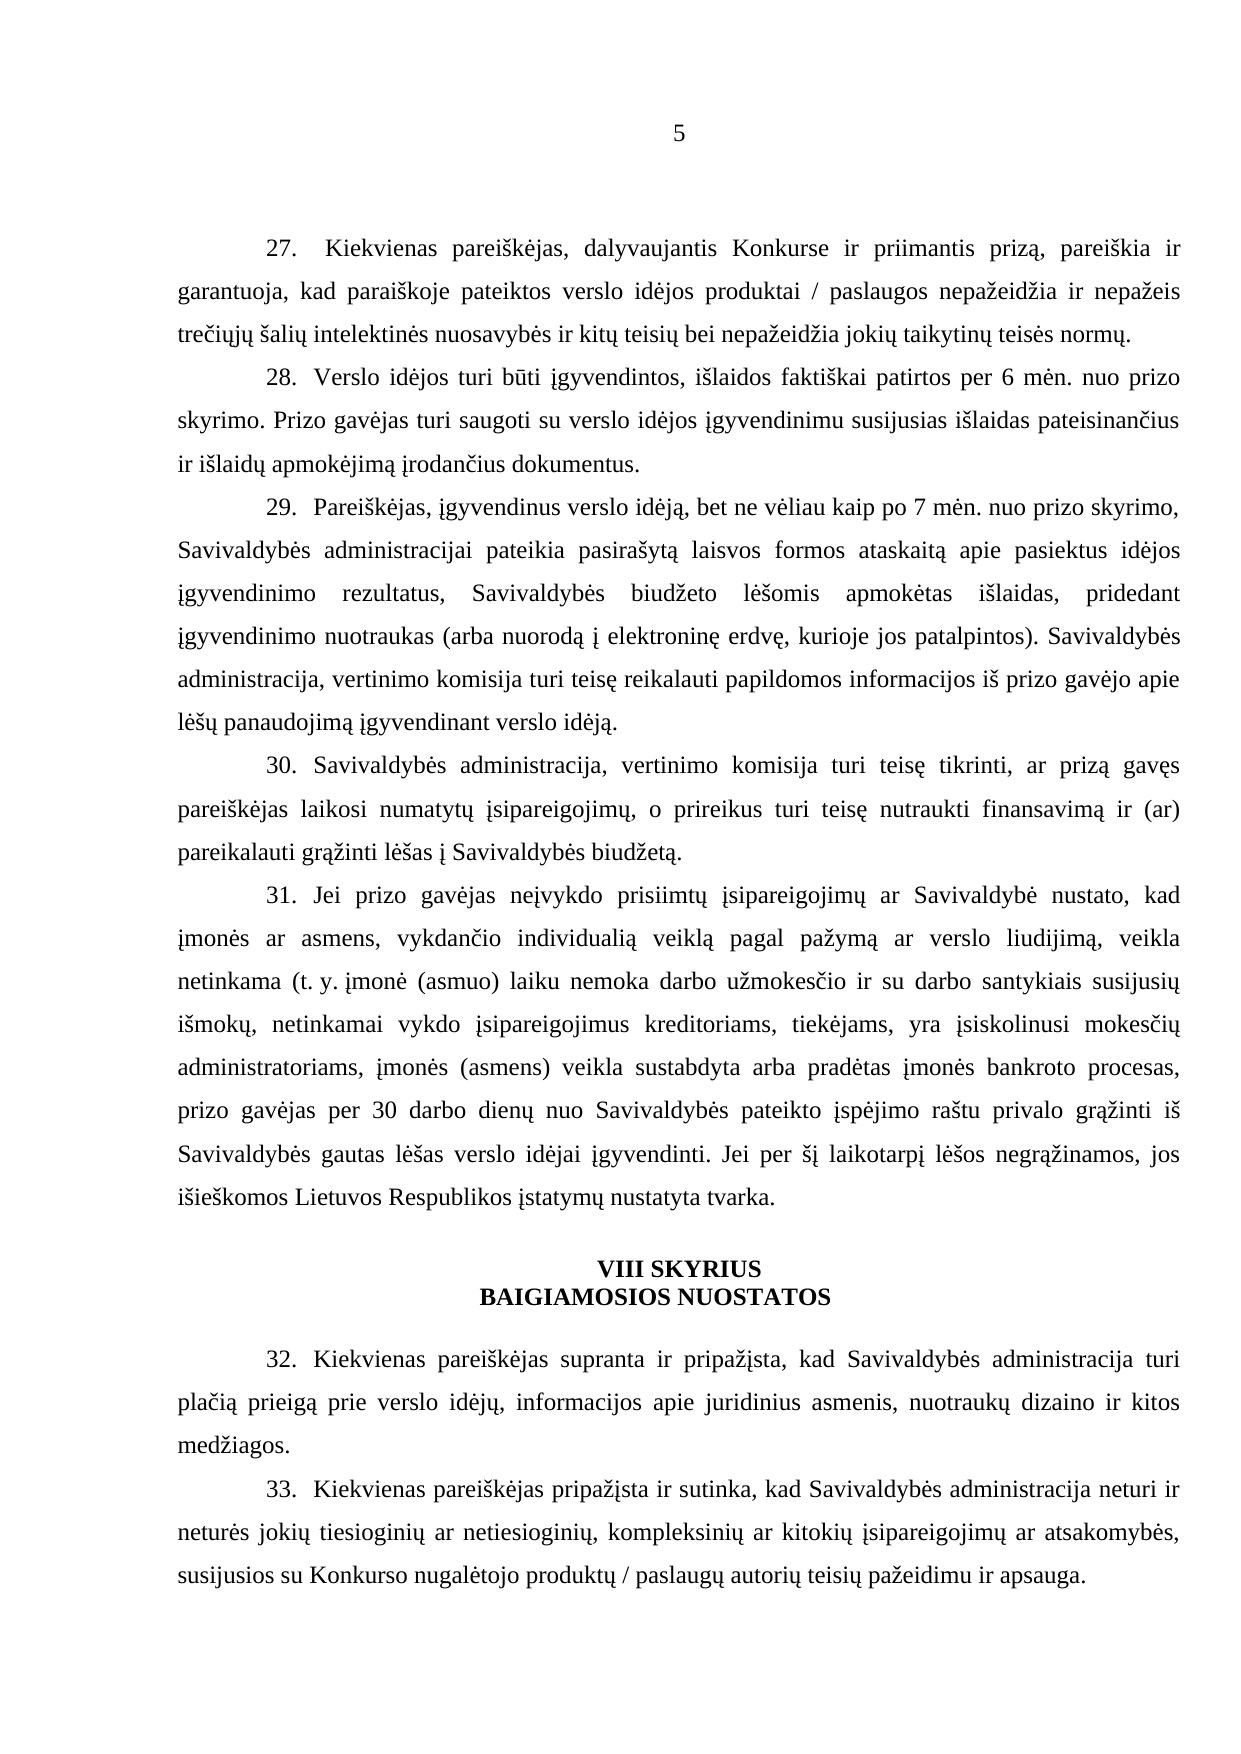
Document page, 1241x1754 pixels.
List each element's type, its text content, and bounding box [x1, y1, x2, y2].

text 33. Kiekvienas pareiškėjas pripažįsta ir sutinka, kad Savivaldybės administracija neturi ir neturės jokių tiesioginių ar netiesioginių, kompleksinių ar kitokių įsipareigojimų ar atsakomybės, susijusios su Konkurso nugalėtojo produktų / paslaugų autorių teisių pažeidimu ir apsauga. [177, 1474, 1181, 1589]
text BAIGIAMOSIOS NUOSTATOS [177, 1282, 1133, 1311]
text VIII SKYRIUS [177, 1254, 1181, 1282]
text 31. Jei prizo gavėjas neįvykdo prisiimtų įsipareigojimų ar Savivaldybė nustato, kad įmonės ar asmens, vykdančio individualią veiklą pagal pažymą ar verslo liudijimą, veikla netinkama (t. y. įmonė (asmuo) laiku nemoka darbo užmokesčio ir su darbo santykiais susijusių išmokų, netinkamai vykdo įsipareigojimus kreditoriams, tiekėjams, yra įsiskolinusi mokesčių administratoriams, įmonės (asmens) veikla sustabdyta arba pradėtas įmonės bankroto procesas, prizo gavėjas per 30 darbo dienų nuo Savivaldybės pateikto įspėjimo raštu privalo grąžinti iš Savivaldybės gautas lėšas verslo idėjai įgyvendinti. Jei per šį laikotarpį lėšos negrąžinamos, jos išieškomos Lietuvos Respublikos įstatymų nustatyta tvarka. [177, 880, 1181, 1211]
text 27. Kiekvienas pareiškėjas, dalyvaujantis Konkurse ir priimantis prizą, pareiškia ir garantuoja, kad paraiškoje pateiktos verslo idėjos produktai / paslaugos nepažeidžia ir nepažeis trečiųjų šalių intelektinės nuosavybės ir kitų teisių bei nepažeidžia jokių taikytinų teisės normų. [177, 233, 1181, 348]
text 30. Savivaldybės administracija, vertinimo komisija turi teisę tikrinti, ar prizą gavęs pareiškėjas laikosi numatytų įsipareigojimų, o prireikus turi teisę nutraukti finansavimą ir (ar) pareikalauti grąžinti lėšas į Savivaldybės biudžetą. [177, 751, 1181, 866]
text 29. Pareiškėjas, įgyvendinus verslo idėją, bet ne vėliau kaip po 7 mėn. nuo prizo skyrimo, Savivaldybės administracijai pateikia pasirašytą laisvos formos ataskaitą apie pasiektus idėjos įgyvendinimo rezultatus, Savivaldybės biudžeto lėšomis apmokėtas išlaidas, pridedant įgyvendinimo nuotraukas (arba nuorodą į elektroninę erdvę, kurioje jos patalpintos). Savivaldybės administracija, vertinimo komisija turi teisę reikalauti papildomos informacijos iš prizo gavėjo apie lėšų panaudojimą įgyvendinant verslo idėją. [177, 492, 1181, 736]
text 28. Verslo idėjos turi būti įgyvendintos, išlaidos faktiškai patirtos per 6 mėn. nuo prizo skyrimo. Prizo gavėjas turi saugoti su verslo idėjos įgyvendinimu susijusias išlaidas pateisinančius ir išlaidų apmokėjimą įrodančius dokumentus. [177, 362, 1181, 477]
text 32. Kiekvienas pareiškėjas supranta ir pripažįsta, kad Savivaldybės administracija turi plačią prieigą prie verslo idėjų, informacijos apie juridinius asmenis, nuotraukų dizaino ir kitos medžiagos. [177, 1344, 1181, 1459]
